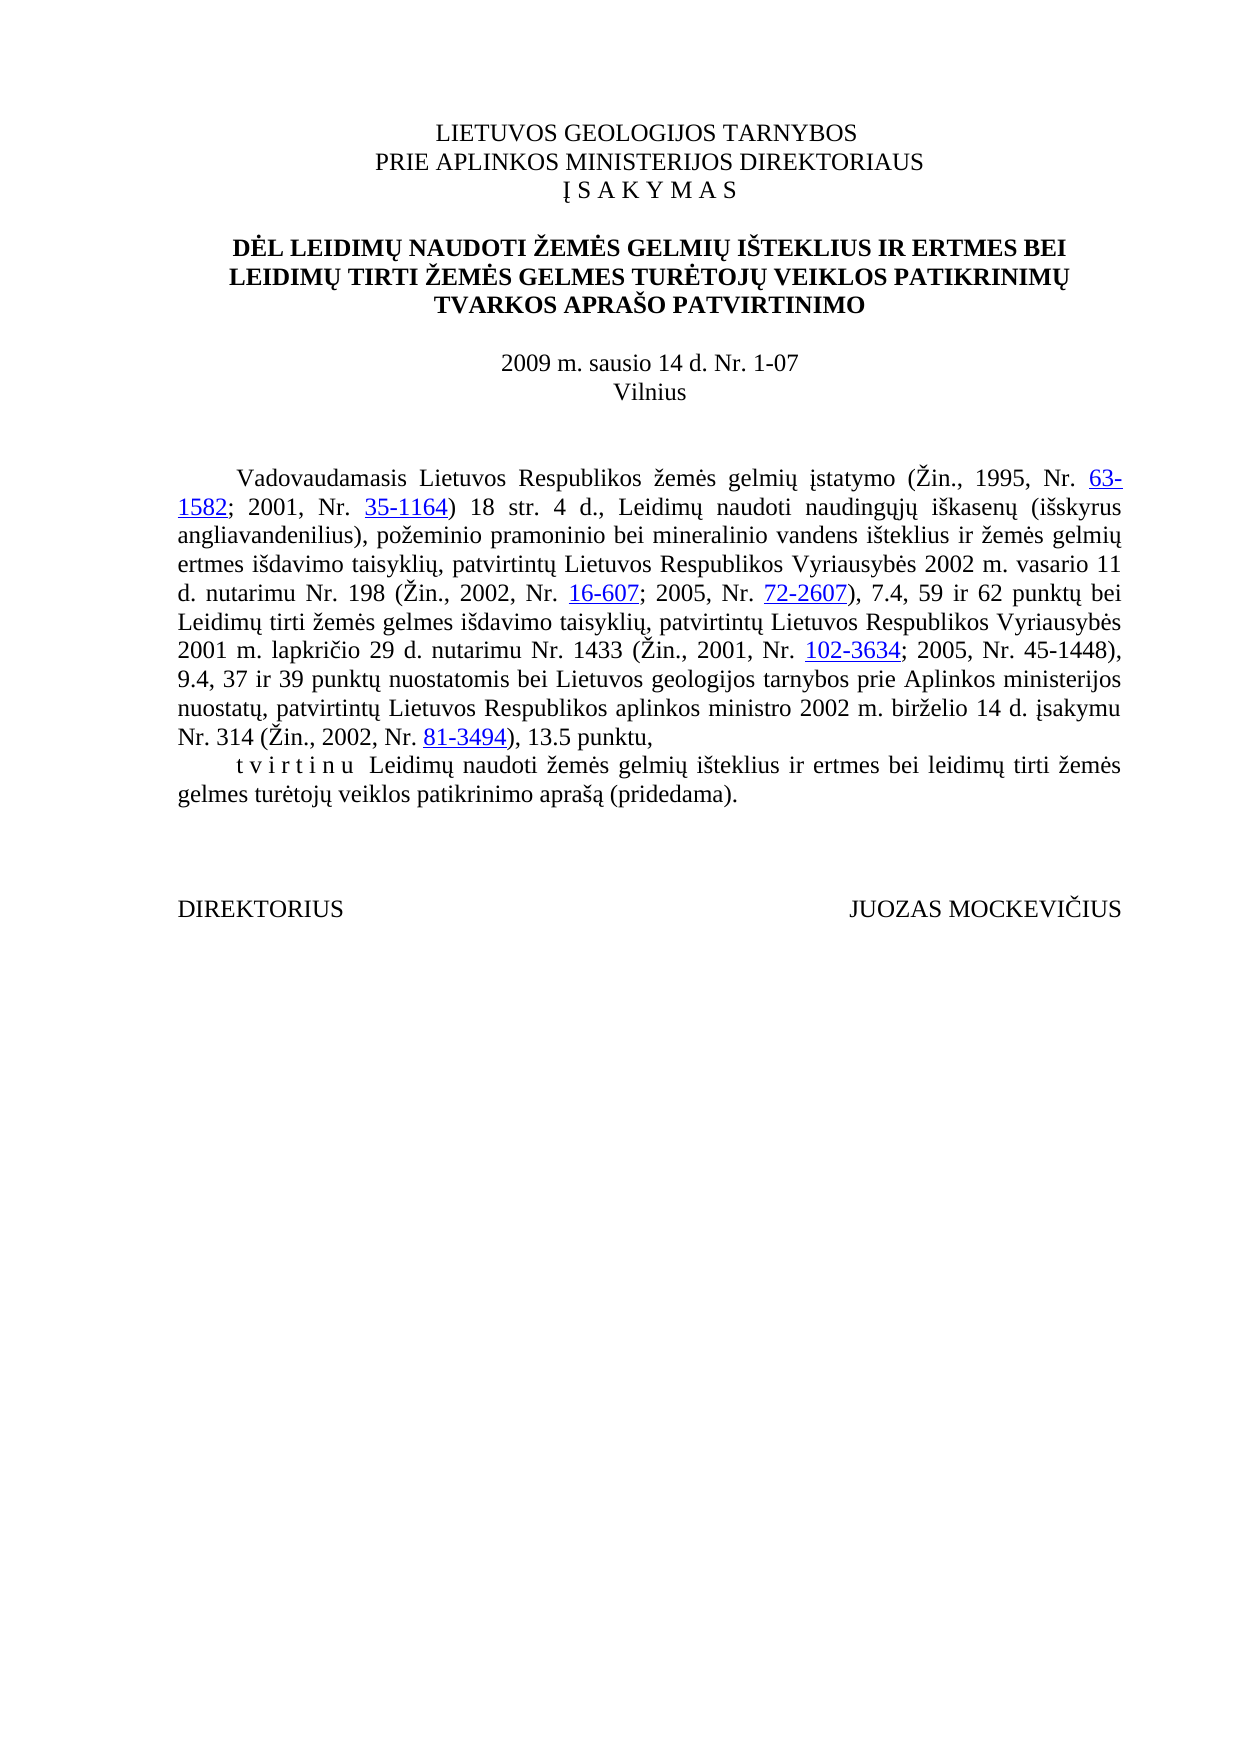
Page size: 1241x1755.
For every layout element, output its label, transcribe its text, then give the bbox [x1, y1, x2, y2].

text PRIE APLINKOS MINISTERIJOS DIREKTORIAUS [177, 147, 1122, 176]
text LIETUVOS GEOLOGIJOS TARNYBOS [177, 118, 1122, 147]
text ĮSAKYMAS [177, 176, 1122, 204]
text DĖL LEIDIMŲ NAUDOTI ŽEMĖS GELMIŲ IŠTEKLIUS IR ERTMES BEI LEIDIMŲ TIRTI ŽEMĖS GELMES TURĖTOJŲ VEIKLOS PATIKRINIMŲ TVARKOS APRAŠO PATVIRTINIMO [177, 233, 1122, 319]
text 2009 m. sausio 14 d. Nr. 1-07 [177, 348, 1122, 377]
text Vilnius [177, 377, 1122, 406]
text Vadovaudamasis Lietuvos Respublikos žemės gelmių įstatymo (Žin., 1995, Nr. 63-1582; 2001, Nr. 35-1164) 18 str. 4 d., Leidimų naudoti naudingųjų iškasenų (išskyrus angliavandenilius), požeminio pramoninio bei mineralinio vandens išteklius ir žemės gelmių ertmes išdavimo taisyklių, patvirtintų Lietuvos Respublikos Vyriausybės 2002 m. vasario 11 d. nutarimu Nr. 198 (Žin., 2002, Nr. 16-607; 2005, Nr. 72-2607), 7.4, 59 ir 62 punktų bei Leidimų tirti žemės gelmes išdavimo taisyklių, patvirtintų Lietuvos Respublikos Vyriausybės 2001 m. lapkričio 29 d. nutarimu Nr. 1433 (Žin., 2001, Nr. 102-3634; 2005, Nr. 45-1448), 9.4, 37 ir 39 punktų nuostatomis bei Lietuvos geologijos tarnybos prie Aplinkos ministerijos nuostatų, patvirtintų Lietuvos Respublikos aplinkos ministro 2002 m. birželio 14 d. įsakymu Nr. 314 (Žin., 2002, Nr. 81-3494), 13.5 punktu, [177, 463, 1122, 751]
text tvirtinu Leidimų naudoti žemės gelmių išteklius ir ertmes bei leidimų tirti žemės gelmes turėtojų veiklos patikrinimo aprašą (pridedama). [177, 751, 1122, 808]
text DIREKTORIUS JUOZAS MOCKEVIČIUS [177, 894, 1122, 923]
